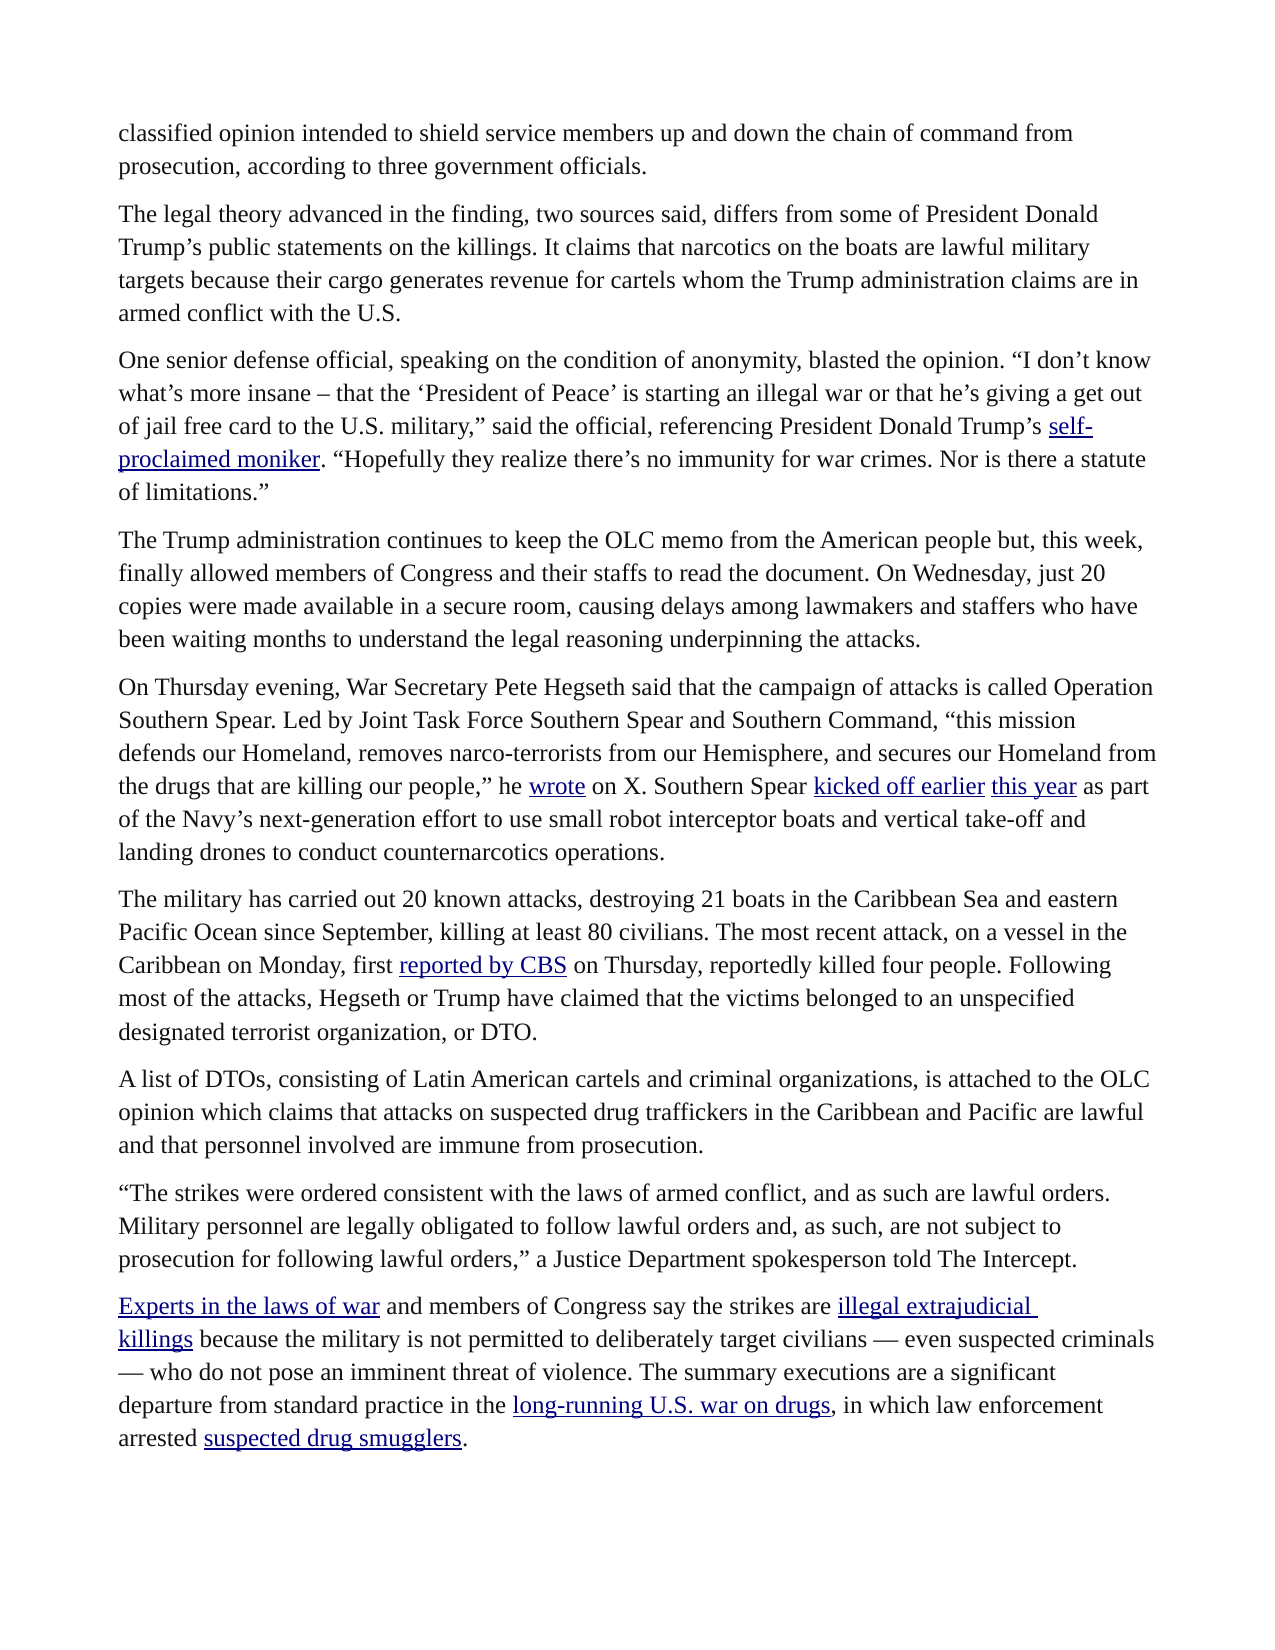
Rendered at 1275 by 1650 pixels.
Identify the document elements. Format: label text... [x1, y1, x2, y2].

text Experts in the laws of war and members of Congress say the strikes are illegal extrajudicial killings because the military is not permitted to deliberately target civilians — even suspected criminals — who do not pose an imminent threat of violence. The summary executions are a significant departure from standard practice in the long-running U.S. war on drugs, in which law enforcement arrested suspected drug smugglers. [118, 1291, 1157, 1452]
text On Thursday evening, War Secretary Pete Hegseth said that the campaign of attacks is called Operation Southern Spear. Led by Joint Task Force Southern Spear and Southern Command, “this mission defends our Homeland, removes narco-terrorists from our Hemisphere, and secures our Homeland from the drugs that are killing our people,” he wrote on X. Southern Spear kicked off earlier this year as part of the Navy’s next-generation effort to use small robot interceptor boats and vertical take-off and landing drones to conduct counternarcotics operations. [118, 672, 1157, 866]
text A list of DTOs, consisting of Latin American cartels and criminal organizations, is attached to the OLC opinion which claims that attacks on suspected drug traffickers in the Caribbean and Pacific are lawful and that personnel involved are immune from prosecution. [118, 1064, 1157, 1159]
text “The strikes were ordered consistent with the laws of armed conflict, and as such are lawful orders. Military personnel are legally obligated to follow lawful orders and, as such, are not subject to prosecution for following lawful orders,” a Justice Department spokesperson told The Intercept. [118, 1178, 1157, 1273]
text The military has carried out 20 known attacks, destroying 21 boats in the Caribbean Sea and eastern Pacific Ocean since September, killing at least 80 civilians. The most recent attack, on a vessel in the Caribbean on Monday, first reported by CBS on Thursday, reportedly killed four people. Following most of the attacks, Hegseth or Trump have claimed that the victims belonged to an unspecified designated terrorist organization, or DTO. [118, 884, 1157, 1045]
text The legal theory advanced in the finding, two sources said, differs from some of President Donald Trump’s public statements on the killings. It claims that narcotics on the boats are lawful military targets because their cargo generates revenue for cartels whom the Trump administration claims are in armed conflict with the U.S. [118, 199, 1157, 327]
text The Trump administration continues to keep the OLC memo from the American people but, this week, finally allowed members of Congress and their staffs to read the document. On Wednesday, just 20 copies were made available in a secure room, causing delays among lawmakers and staffers who have been waiting months to understand the legal reasoning underpinning the attacks. [118, 525, 1157, 653]
text One senior defense official, speaking on the condition of anonymity, blasted the opinion. “I don’t know what’s more insane – that the ‘President of Peace’ is starting an illegal war or that he’s giving a get out of jail free card to the U.S. military,” said the official, referencing President Donald Trump’s self-proclaimed moniker. “Hopefully they realize there’s no immunity for war crimes. Nor is there a statute of limitations.” [118, 345, 1157, 506]
text classified opinion intended to shield service members up and down the chain of command from prosecution, according to three government officials. [118, 118, 1157, 180]
